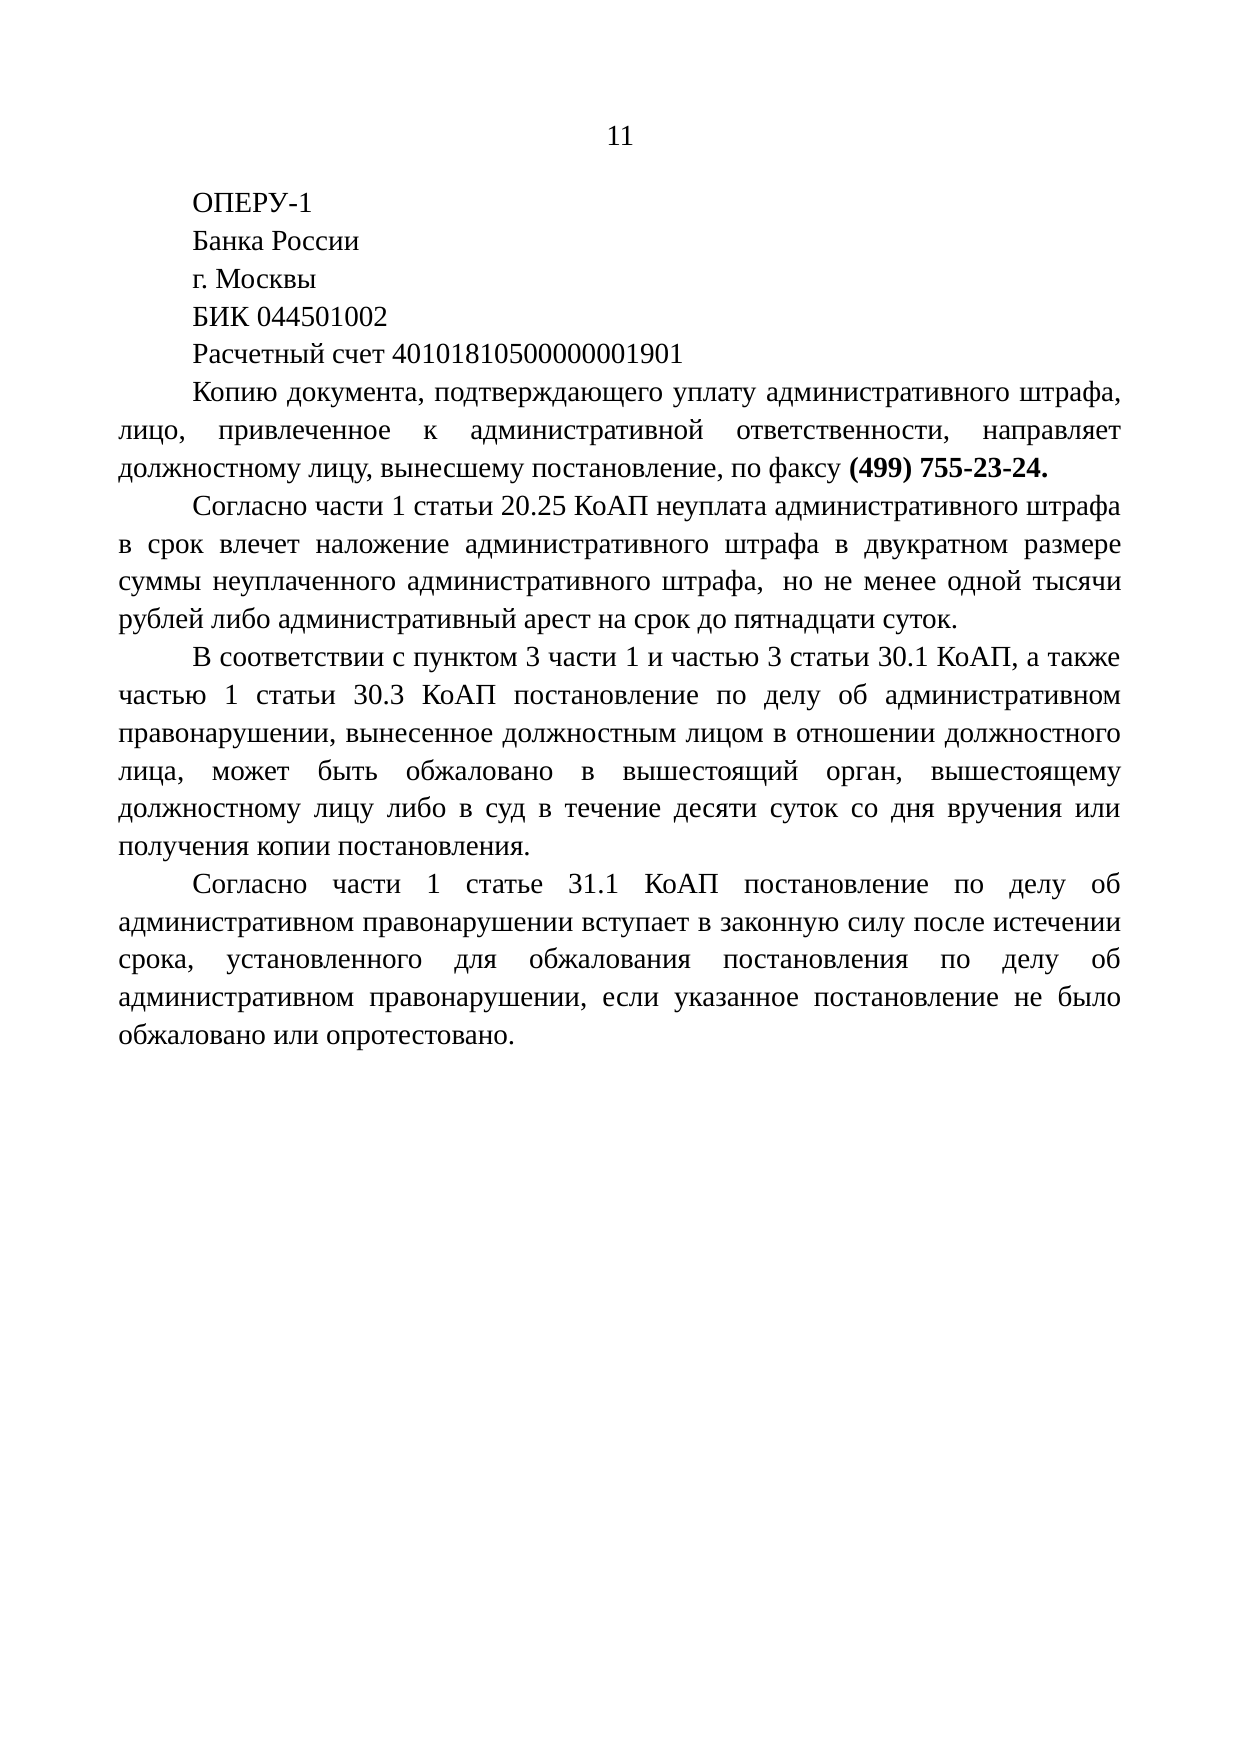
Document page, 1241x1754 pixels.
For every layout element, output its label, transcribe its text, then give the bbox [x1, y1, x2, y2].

text Расчетный счет 40101810500000001901 [118, 332, 1122, 370]
text Согласно части 1 статье 31.1 КоАП постановление по делу об административном правонарушении вступает в законную силу после истечении срока, установленного для обжалования постановления по делу об административном правонарушении, если указанное постановление не было обжаловано или опротестовано. [118, 862, 1122, 1051]
text Согласно части 1 статьи 20.25 КоАП неуплата административного штрафа в срок влечет наложение административного штрафа в двукратном размере суммы неуплаченного административного штрафа, но не менее одной тысячи рублей либо административный арест на срок до пятнадцати суток. [118, 484, 1122, 635]
text г. Москвы [118, 257, 1122, 294]
text В соответствии с пунктом 3 части 1 и частью 3 статьи 30.1 КоАП, а также частью 1 статьи 30.3 КоАП постановление по делу об административном правонарушении, вынесенное должностным лицом в отношении должностного лица, может быть обжаловано в вышестоящий орган, вышестоящему должностному лицу либо в суд в течение десяти суток со дня вручения или получения копии постановления. [118, 635, 1122, 862]
text Банка России [118, 219, 1122, 257]
text Копию документа, подтверждающего уплату административного штрафа, лицо, привлеченное к административной ответственности, направляет должностному лицу, вынесшему постановление, по факсу (499) 755-23-24. [118, 370, 1122, 484]
text ОПЕРУ-1 [118, 181, 1122, 219]
text БИК 044501002 [118, 294, 1122, 332]
